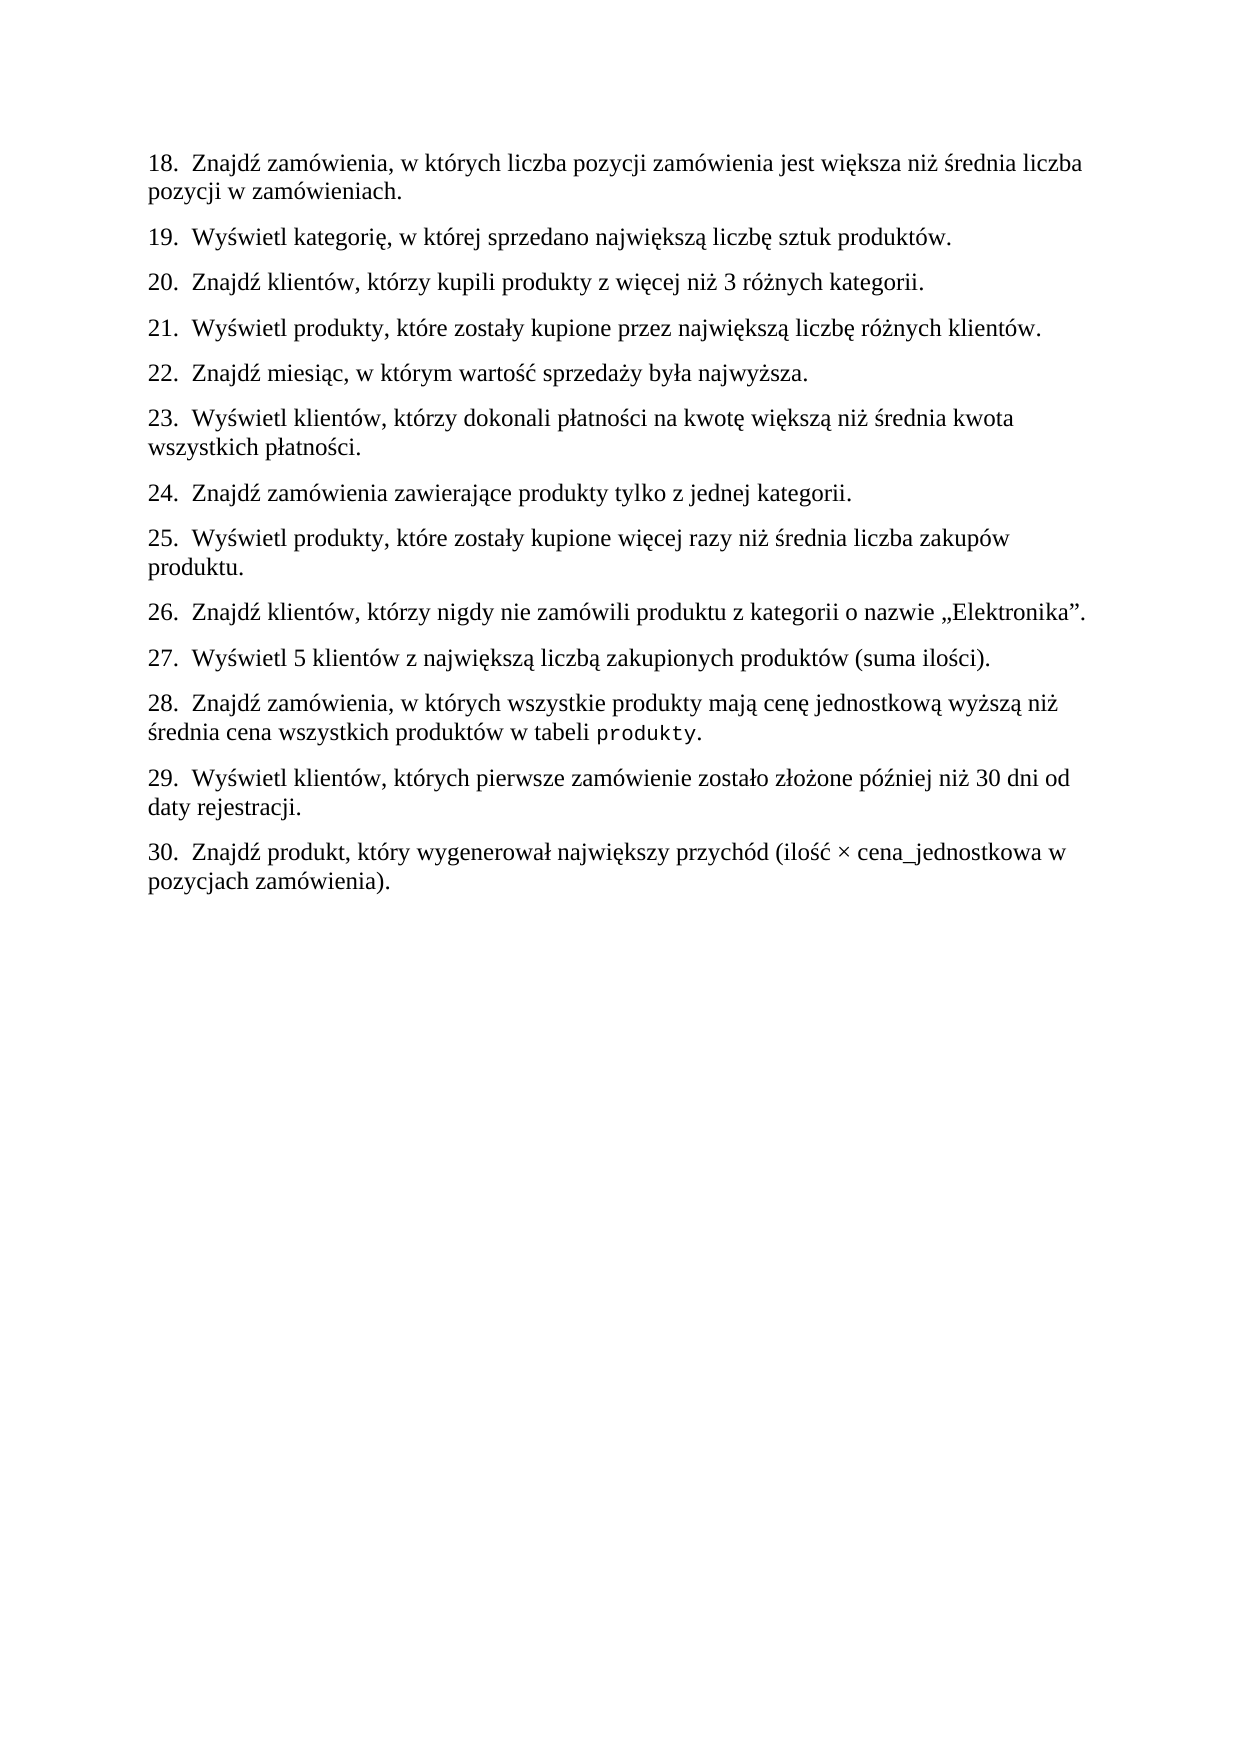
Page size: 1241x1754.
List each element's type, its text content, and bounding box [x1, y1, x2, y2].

text 25. Wyświetl produkty, które zostały kupione więcej razy niż średnia liczba zakupów produktu. [148, 523, 1093, 581]
text 22. Znajdź miesiąc, w którym wartość sprzedaży była najwyższa. [148, 358, 1093, 387]
text 27. Wyświetl 5 klientów z największą liczbą zakupionych produktów (suma ilości). [148, 643, 1093, 671]
text 29. Wyświetl klientów, których pierwsze zamówienie zostało złożone później niż 30 dni od daty rejestracji. [148, 763, 1093, 821]
text 19. Wyświetl kategorię, w której sprzedano największą liczbę sztuk produktów. [148, 222, 1093, 251]
text 23. Wyświetl klientów, którzy dokonali płatności na kwotę większą niż średnia kwota wszystkich płatności. [148, 403, 1093, 461]
text 20. Znajdź klientów, którzy kupili produkty z więcej niż 3 różnych kategorii. [148, 267, 1093, 296]
text 30. Znajdź produkt, który wygenerował największy przychód (ilość × cena_jednostkowa w pozycjach zamówienia). [148, 837, 1093, 895]
text 26. Znajdź klientów, którzy nigdy nie zamówili produktu z kategorii o nazwie „Elektronika”. [148, 597, 1093, 626]
text 18. Znajdź zamówienia, w których liczba pozycji zamówienia jest większa niż średnia liczba pozycji w zamówieniach. [148, 148, 1093, 205]
text 21. Wyświetl produkty, które zostały kupione przez największą liczbę różnych klientów. [148, 313, 1093, 341]
text 28. Znajdź zamówienia, w których wszystkie produkty mają cenę jednostkową wyższą niż średnia cena wszystkich produktów w tabeli produkty. [148, 688, 1093, 746]
text 24. Znajdź zamówienia zawierające produkty tylko z jednej kategorii. [148, 478, 1093, 506]
